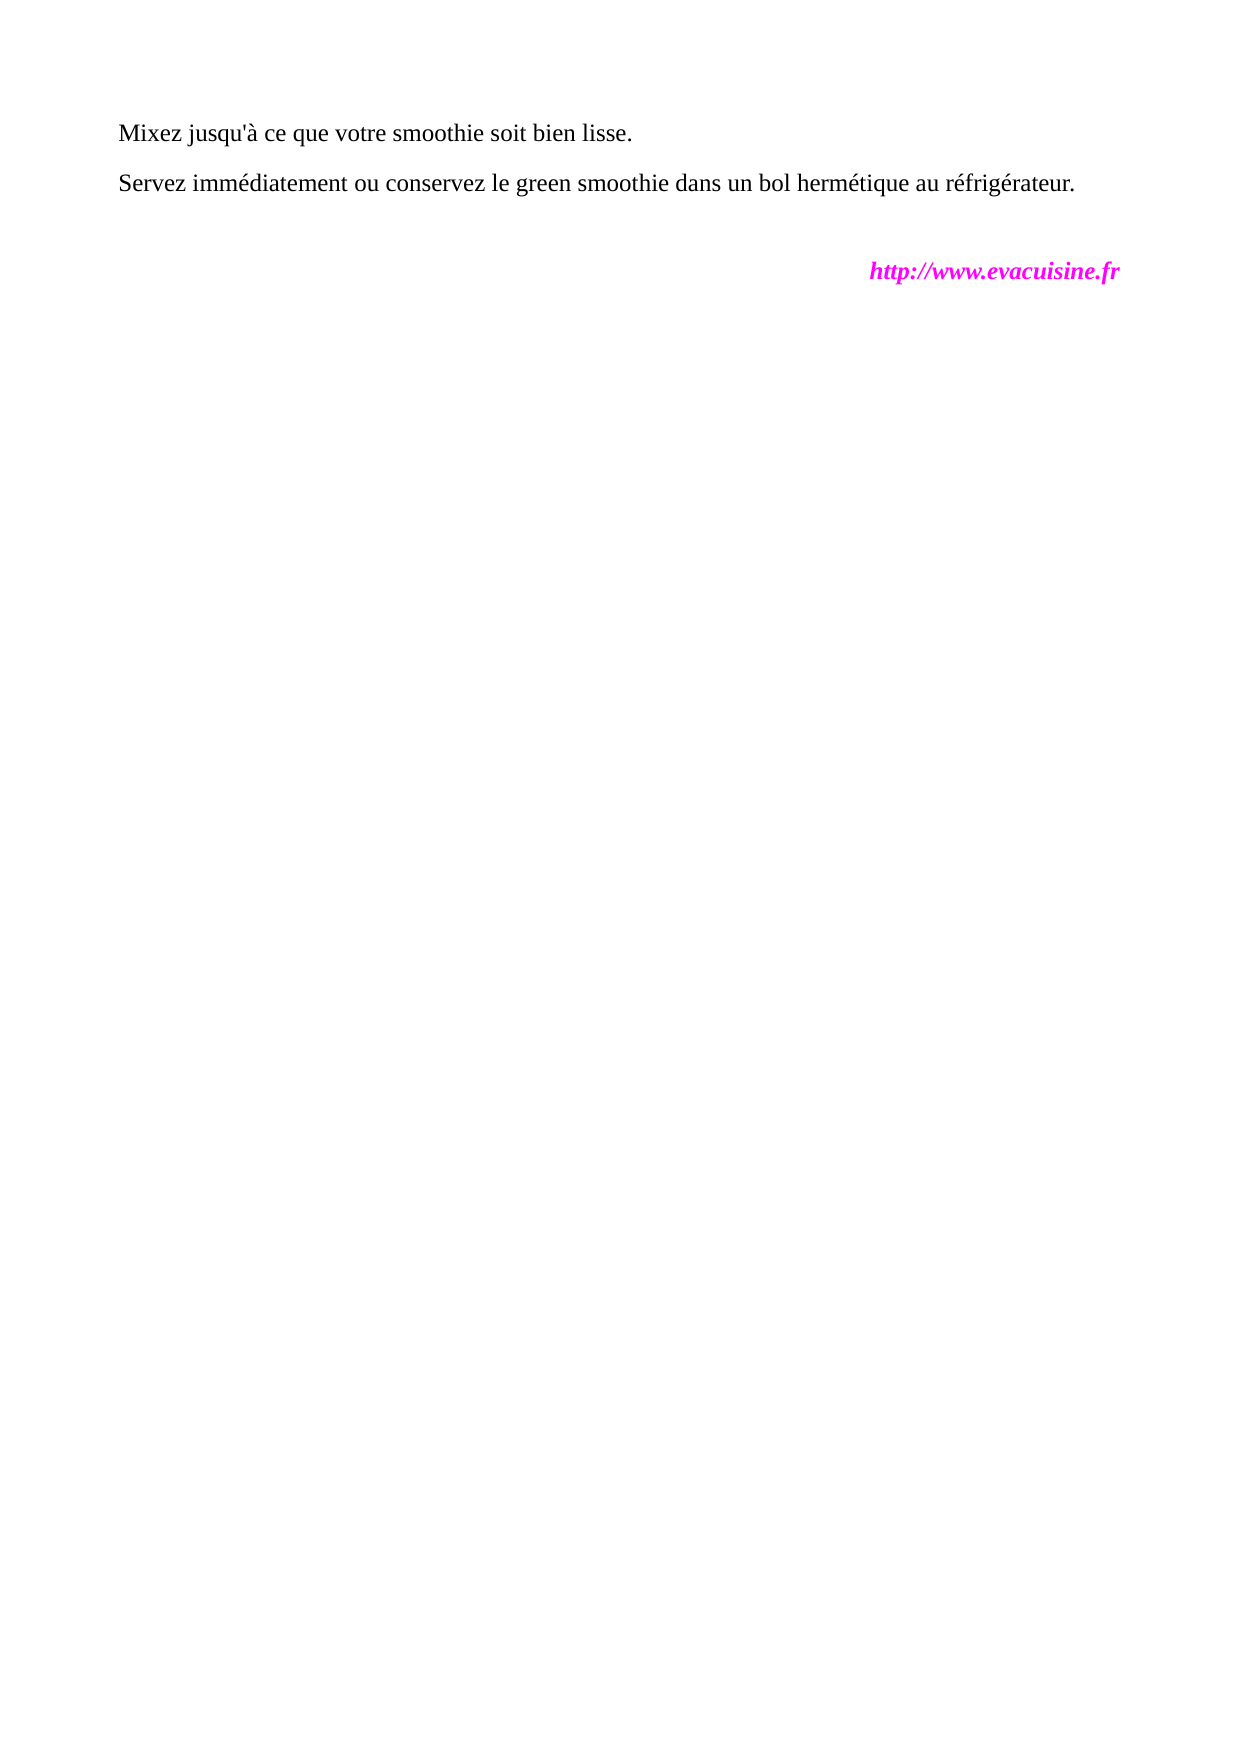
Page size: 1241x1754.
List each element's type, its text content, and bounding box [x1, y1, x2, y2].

text Servez immédiatement ou conservez le green smoothie dans un bol hermétique au réfrigérateur. [118, 168, 1122, 196]
text Mixez jusqu'à ce que votre smoothie soit bien lisse. [118, 118, 1122, 147]
text http://www.evacuisine.fr [118, 256, 1122, 285]
